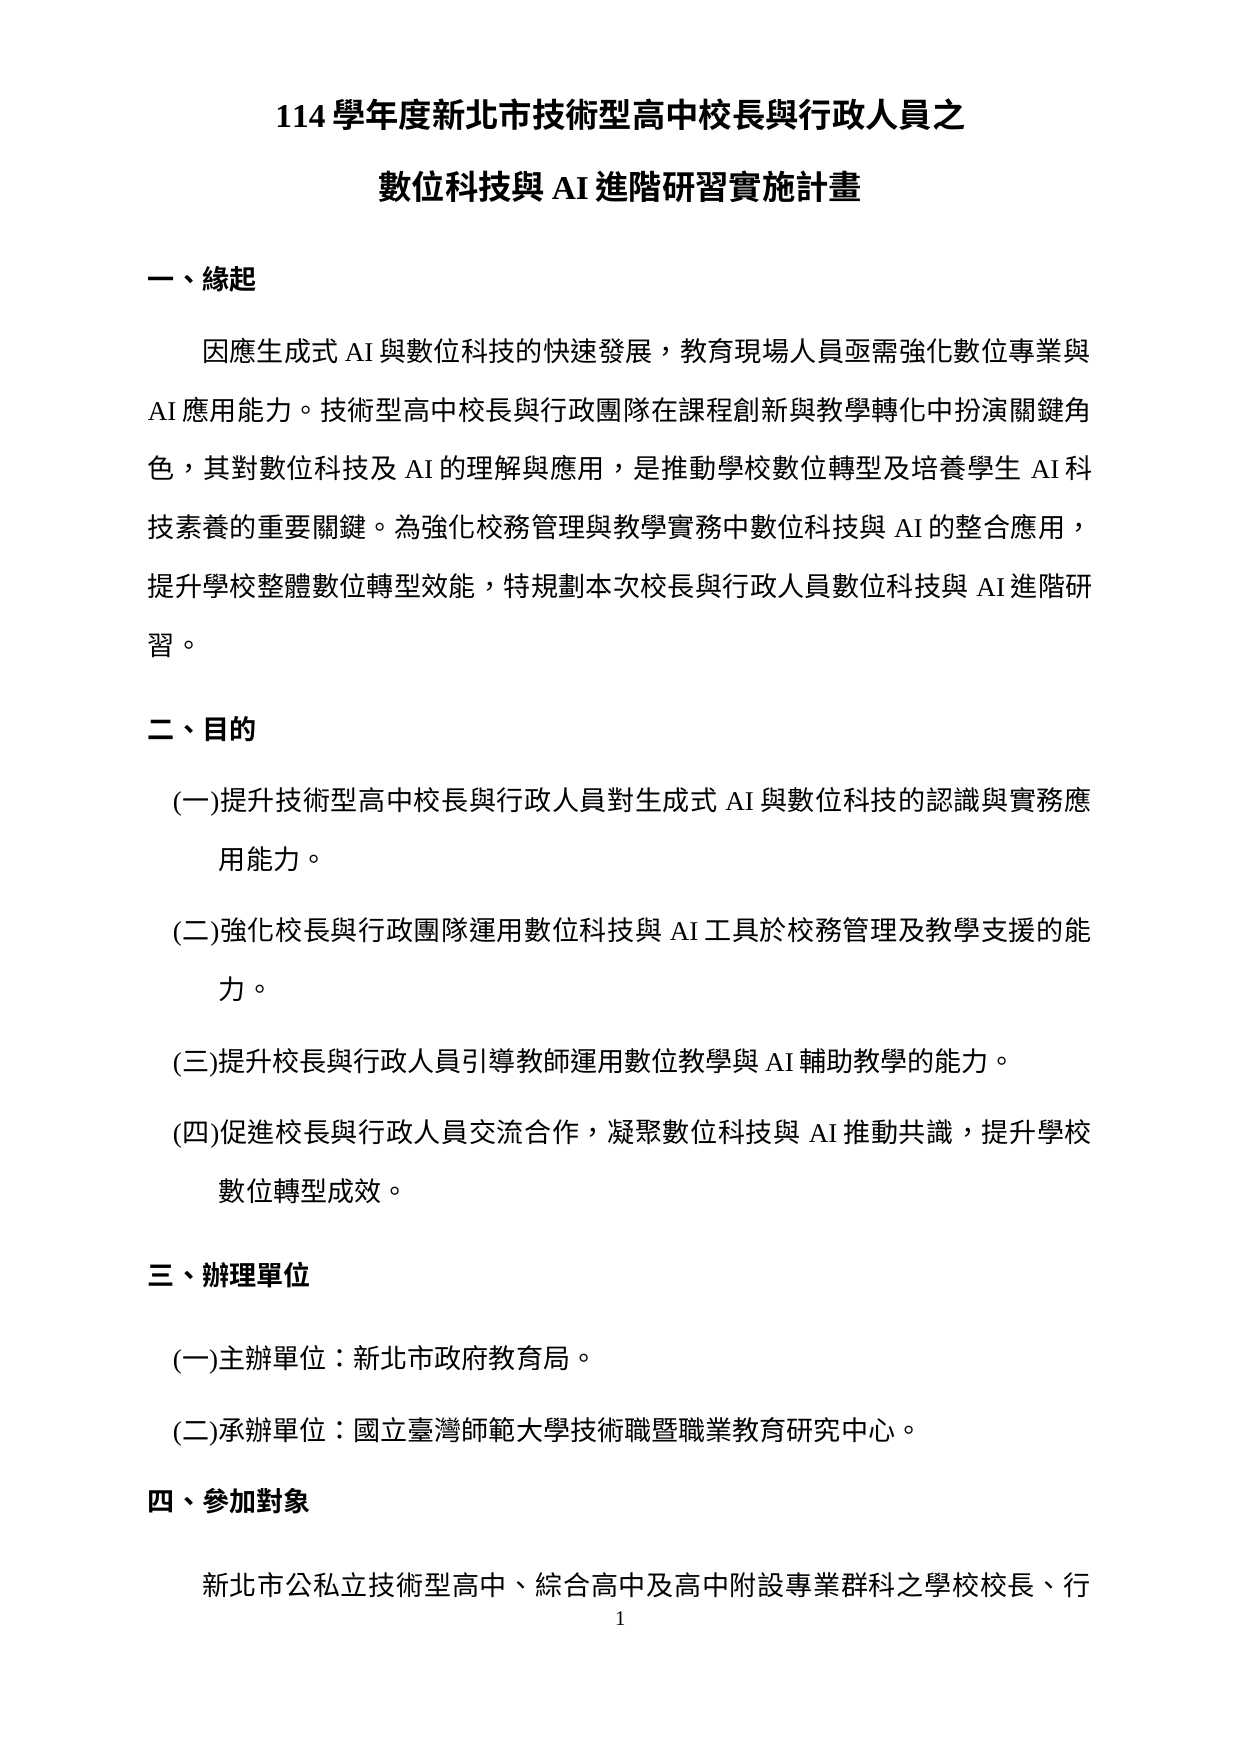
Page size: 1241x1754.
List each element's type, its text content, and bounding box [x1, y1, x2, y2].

text 因應生成式AI與數位科技的快速發展，教育現場人員亟需強化數位專業與AI應用能力。技術型高中校長與行政團隊在課程創新與教學轉化中扮演關鍵角色，其對數位科技及AI的理解與應用，是推動學校數位轉型及培養學生AI科技素養的重要關鍵。為強化校務管理與教學實務中數位科技與AI的整合應用，提升學校整體數位轉型效能，特規劃本次校長與行政人員數位科技與AI進階研習。 [148, 329, 1092, 663]
text 二、目的 [148, 708, 1092, 747]
text (二)強化校長與行政團隊運用數位科技與AI工具於校務管理及教學支援的能力。 [173, 909, 1092, 1007]
text 數位科技與AI進階研習實施計畫 [148, 161, 1092, 209]
text 一、緣起 [148, 258, 1092, 297]
text 四、參加對象 [148, 1480, 1092, 1519]
text (二)承辦單位：國立臺灣師範大學技術職暨職業教育研究中心。 [173, 1409, 1092, 1448]
text (四)促進校長與行政人員交流合作，凝聚數位科技與AI推動共識，提升學校數位轉型成效。 [173, 1111, 1092, 1209]
text (三)提升校長與行政人員引導教師運用數位教學與AI輔助教學的能力。 [173, 1039, 1092, 1079]
text (一)主辦單位：新北市政府教育局。 [173, 1337, 1092, 1377]
text (一)提升技術型高中校長與行政人員對生成式AI與數位科技的認識與實務應用能力。 [173, 779, 1092, 877]
text 三、辦理單位 [148, 1253, 1092, 1293]
text 114學年度新北市技術型高中校長與行政人員之 [148, 89, 1092, 137]
text 新北市公私立技術型高中、綜合高中及高中附設專業群科之學校校長、行 [148, 1564, 1092, 1603]
